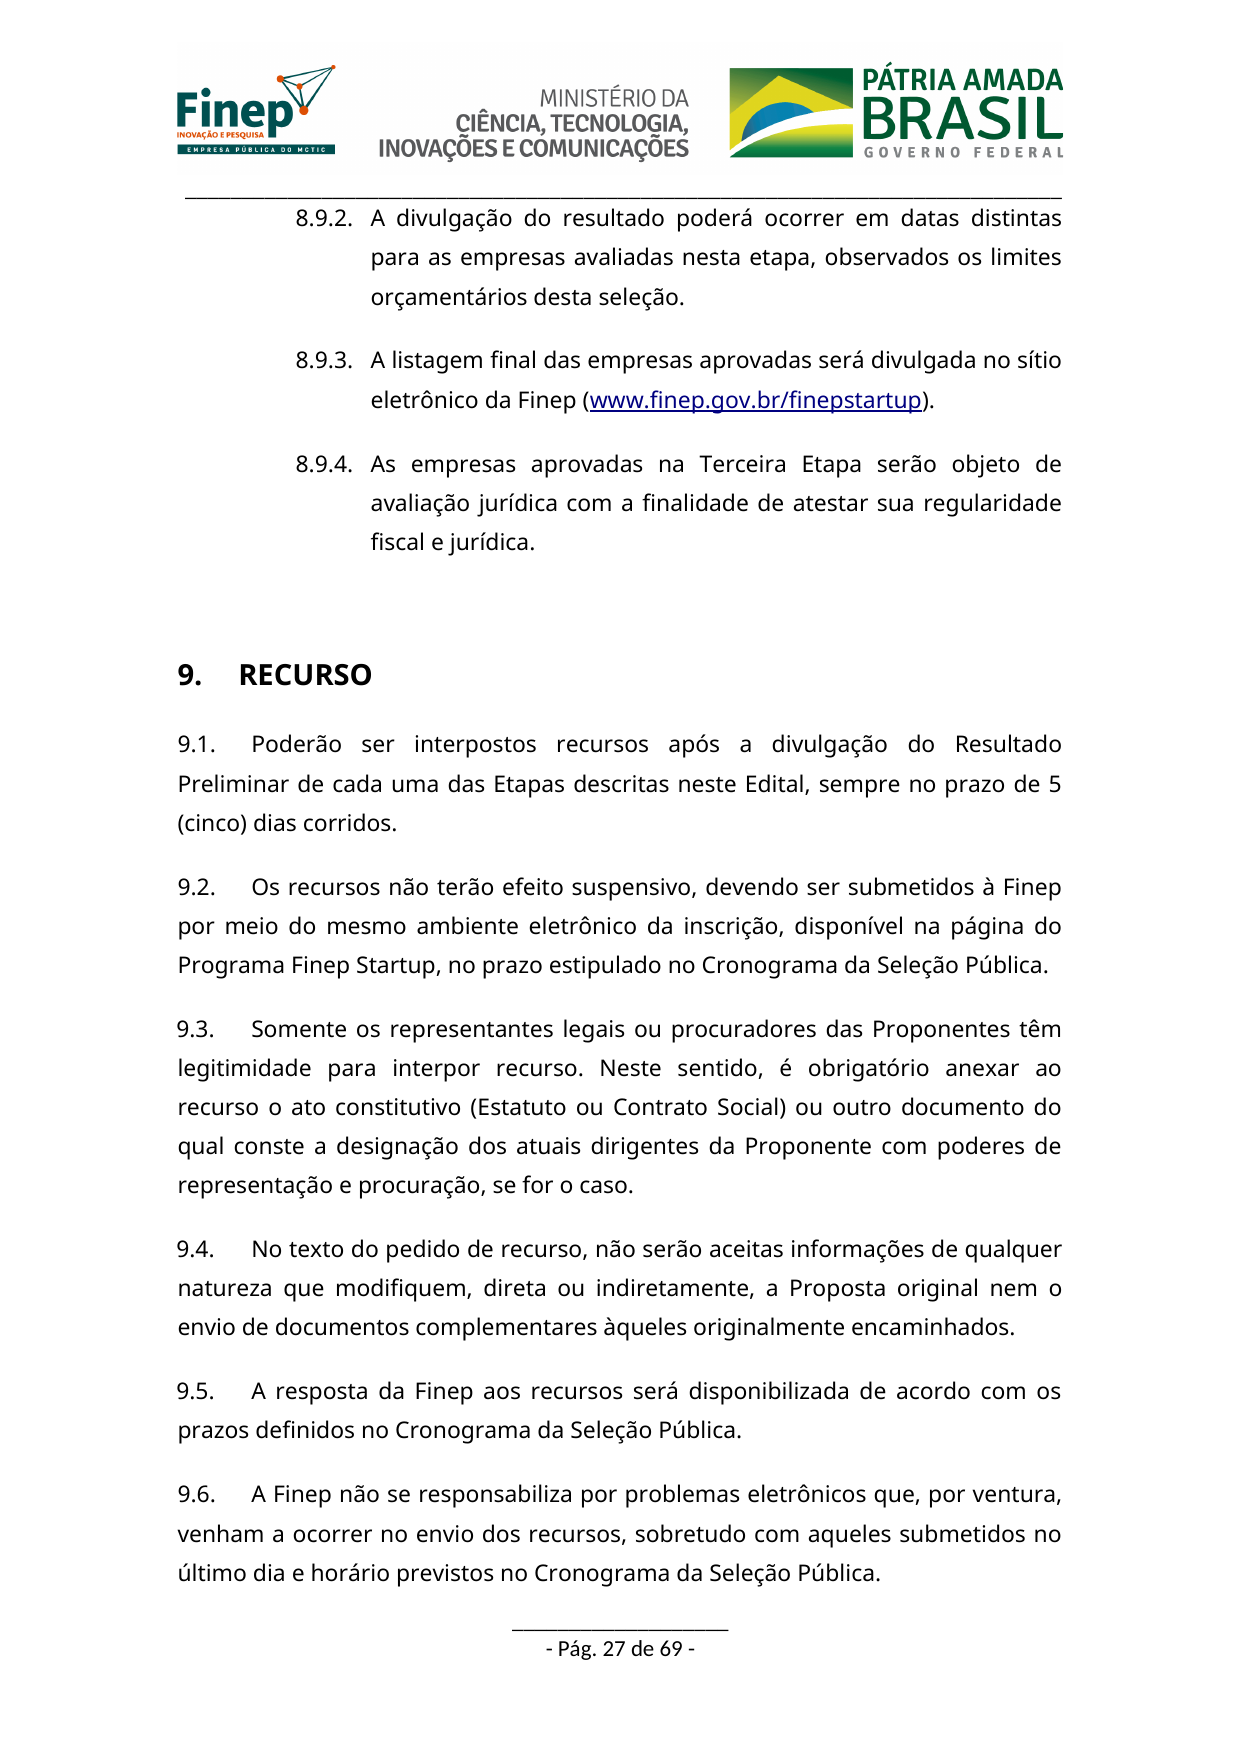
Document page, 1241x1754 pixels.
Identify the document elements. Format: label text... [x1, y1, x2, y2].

list Poderão ser interpostos recursos após a divulgação do Resultado Preliminar de cada uma das Etapas descritas neste Edital, sempre no prazo de 5 (cinco) dias corridos. [177, 728, 1063, 838]
list Somente os representantes legais ou procuradores das Proponentes têm legitimidade para interpor recurso. Neste sentido, é obrigatório anexar ao recurso o ato constitutivo (Estatuto ou Contrato Social) ou outro documento do qual conste a designação dos atuais dirigentes da Proponente com poderes de representação e procuração, se for o caso. [176, 1013, 1063, 1200]
list A divulgação do resultado poderá ocorrer em datas distintas para as empresas avaliadas nesta etapa, observados os limites orçamentários desta seleção. [295, 202, 1063, 312]
list A listagem final das empresas aprovadas será divulgada no sítio eletrônico da Finep (www.finep.gov.br/finepstartup). [295, 344, 1063, 415]
list RECURSO [177, 654, 1063, 693]
list A resposta da Finep aos recursos será disponibilizada de acordo com os prazos definidos no Cronograma da Seleção Pública. [176, 1375, 1063, 1446]
list A Finep não se responsabiliza por problemas eletrônicos que, por ventura, venham a ocorrer no envio dos recursos, sobretudo com aqueles submetidos no último dia e horário previstos no Cronograma da Seleção Pública. [177, 1478, 1063, 1588]
list No texto do pedido de recurso, não serão aceitas informações de qualquer natureza que modifiquem, direta ou indiretamente, a Proposta original nem o envio de documentos complementares àqueles originalmente encaminhados. [176, 1233, 1063, 1342]
list As empresas aprovadas na Terceira Etapa serão objeto de avaliação jurídica com a finalidade de atestar sua regularidade fiscal e jurídica. [295, 448, 1063, 557]
list Os recursos não terão efeito suspensivo, devendo ser submetidos à Finep por meio do mesmo ambiente eletrônico da inscrição, disponível na página do Programa Finep Startup, no prazo estipulado no Cronograma da Seleção Pública. [177, 871, 1063, 980]
